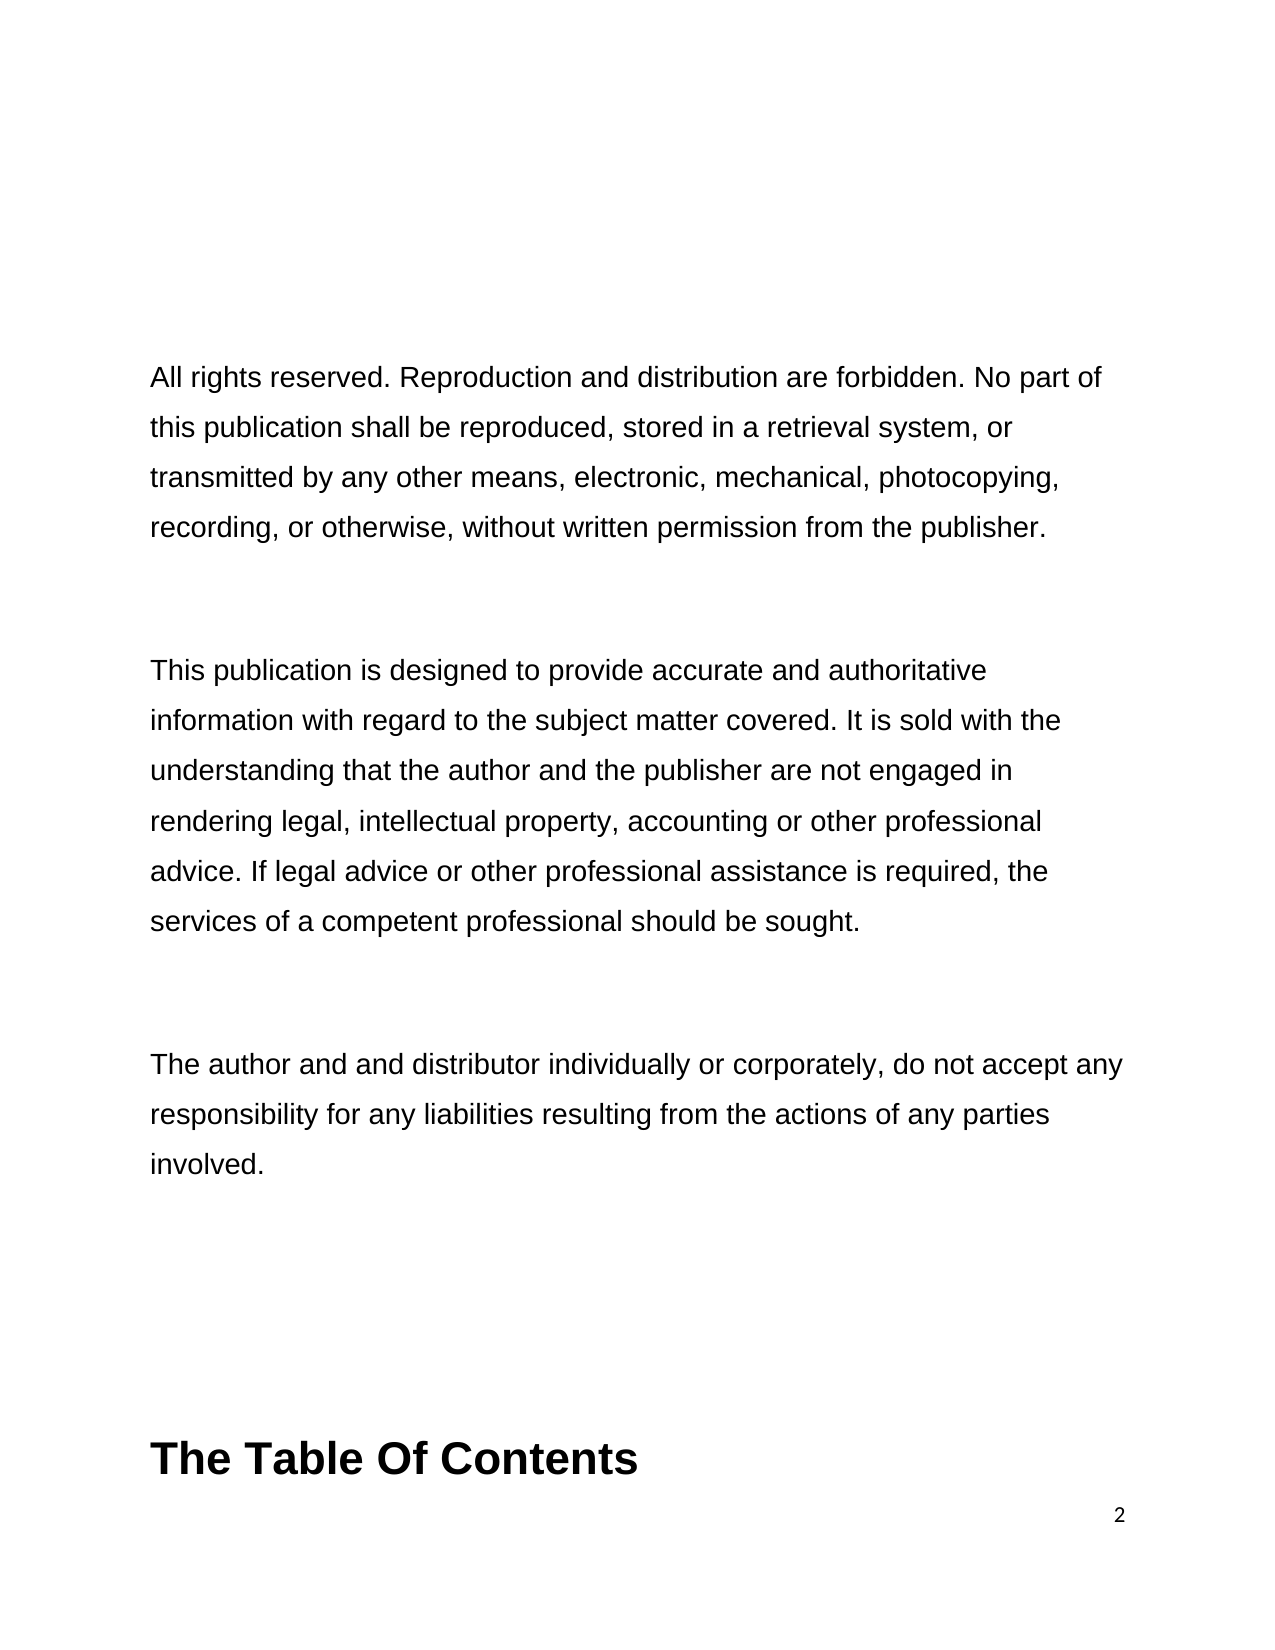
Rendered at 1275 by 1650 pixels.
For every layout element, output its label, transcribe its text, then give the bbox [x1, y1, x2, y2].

text All rights reserved. Reproduction and distribution are forbidden. No part of this publication shall be reproduced, stored in a retrieval system, or transmitted by any other means, electronic, mechanical, photocopying, recording, or otherwise, without written permission from the publisher. [150, 359, 1125, 544]
text The Table Of Contents [150, 1432, 1125, 1484]
text The author and and distributor individually or corporately, do not accept any responsibility for any liabilities resulting from the actions of any parties involved. [150, 1047, 1125, 1181]
text This publication is designed to provide accurate and authoritative information with regard to the subject matter covered. It is sold with the understanding that the author and the publisher are not engaged in rendering legal, intellectual property, accounting or other professional advice. If legal advice or other professional assistance is required, the services of a competent professional should be sought. [150, 653, 1125, 938]
